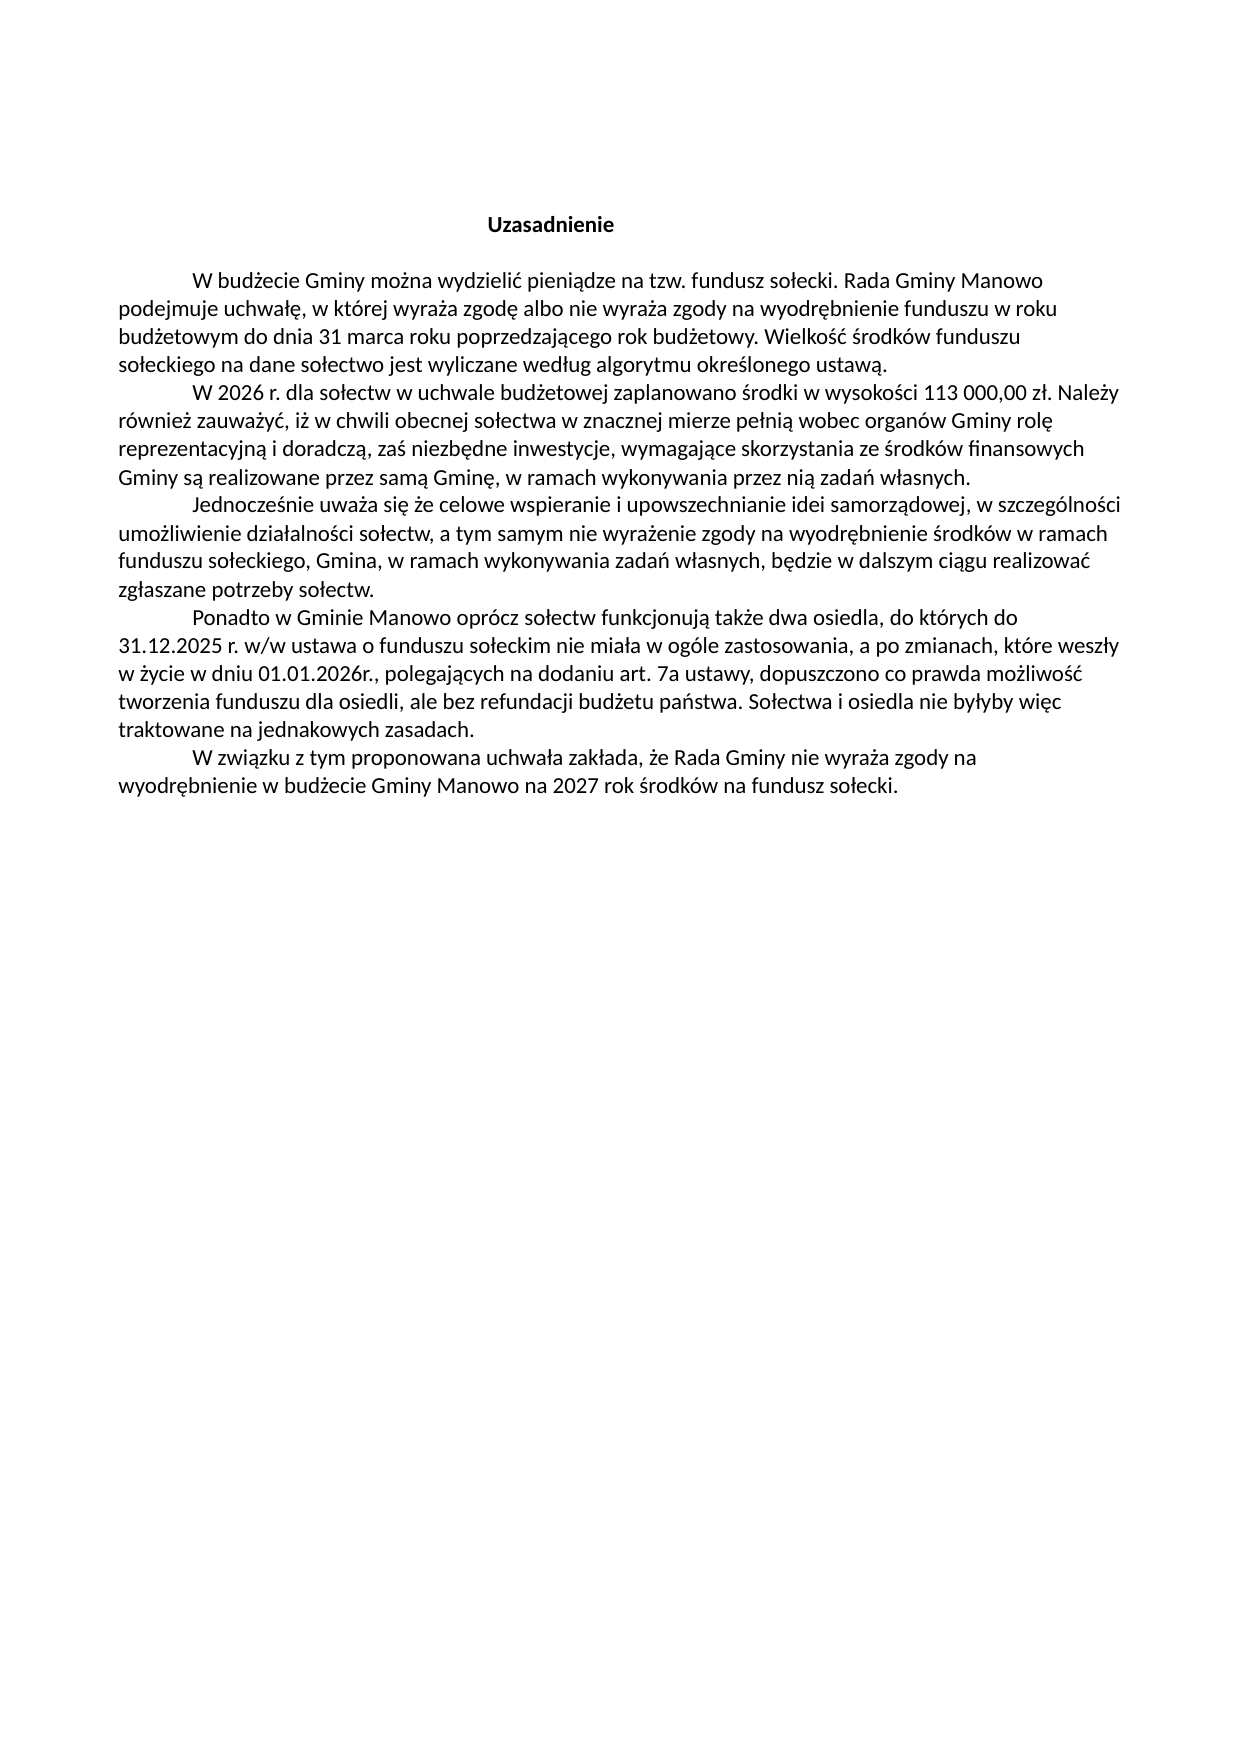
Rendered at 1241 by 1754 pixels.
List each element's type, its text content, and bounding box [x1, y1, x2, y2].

text W budżecie Gminy można wydzielić pieniądze na tzw. fundusz sołecki. Rada Gminy Manowo podejmuje uchwałę, w której wyraża zgodę albo nie wyraża zgody na wyodrębnienie funduszu w roku budżetowym do dnia 31 marca roku poprzedzającego rok budżetowy. Wielkość środków funduszu sołeckiego na dane sołectwo jest wyliczane według algorytmu określonego ustawą. [118, 266, 1122, 378]
text Ponadto w Gminie Manowo oprócz sołectw funkcjonują także dwa osiedla, do których do 31.12.2025 r. w/w ustawa o funduszu sołeckim nie miała w ogóle zastosowania, a po zmianach, które weszły w życie w dniu 01.01.2026r., polegających na dodaniu art. 7a ustawy, dopuszczono co prawda możliwość tworzenia funduszu dla osiedli, ale bez refundacji budżetu państwa. Sołectwa i osiedla nie byłyby więc traktowane na jednakowych zasadach. [118, 603, 1122, 743]
text Jednocześnie uważa się że celowe wspieranie i upowszechnianie idei samorządowej, w szczególności umożliwienie działalności sołectw, a tym samym nie wyrażenie zgody na wyodrębnienie środków w ramach funduszu sołeckiego, Gmina, w ramach wykonywania zadań własnych, będzie w dalszym ciągu realizować zgłaszane potrzeby sołectw. [118, 491, 1122, 603]
text W związku z tym proponowana uchwała zakłada, że Rada Gminy nie wyraża zgody na wyodrębnienie w budżecie Gminy Manowo na 2027 rok środków na fundusz sołecki. [118, 743, 1122, 799]
text Uzasadnienie [118, 210, 1122, 238]
text W 2026 r. dla sołectw w uchwale budżetowej zaplanowano środki w wysokości 113 000,00 zł. Należy również zauważyć, iż w chwili obecnej sołectwa w znacznej mierze pełnią wobec organów Gminy rolę reprezentacyjną i doradczą, zaś niezbędne inwestycje, wymagające skorzystania ze środków finansowych Gminy są realizowane przez samą Gminę, w ramach wykonywania przez nią zadań własnych. [118, 378, 1122, 491]
